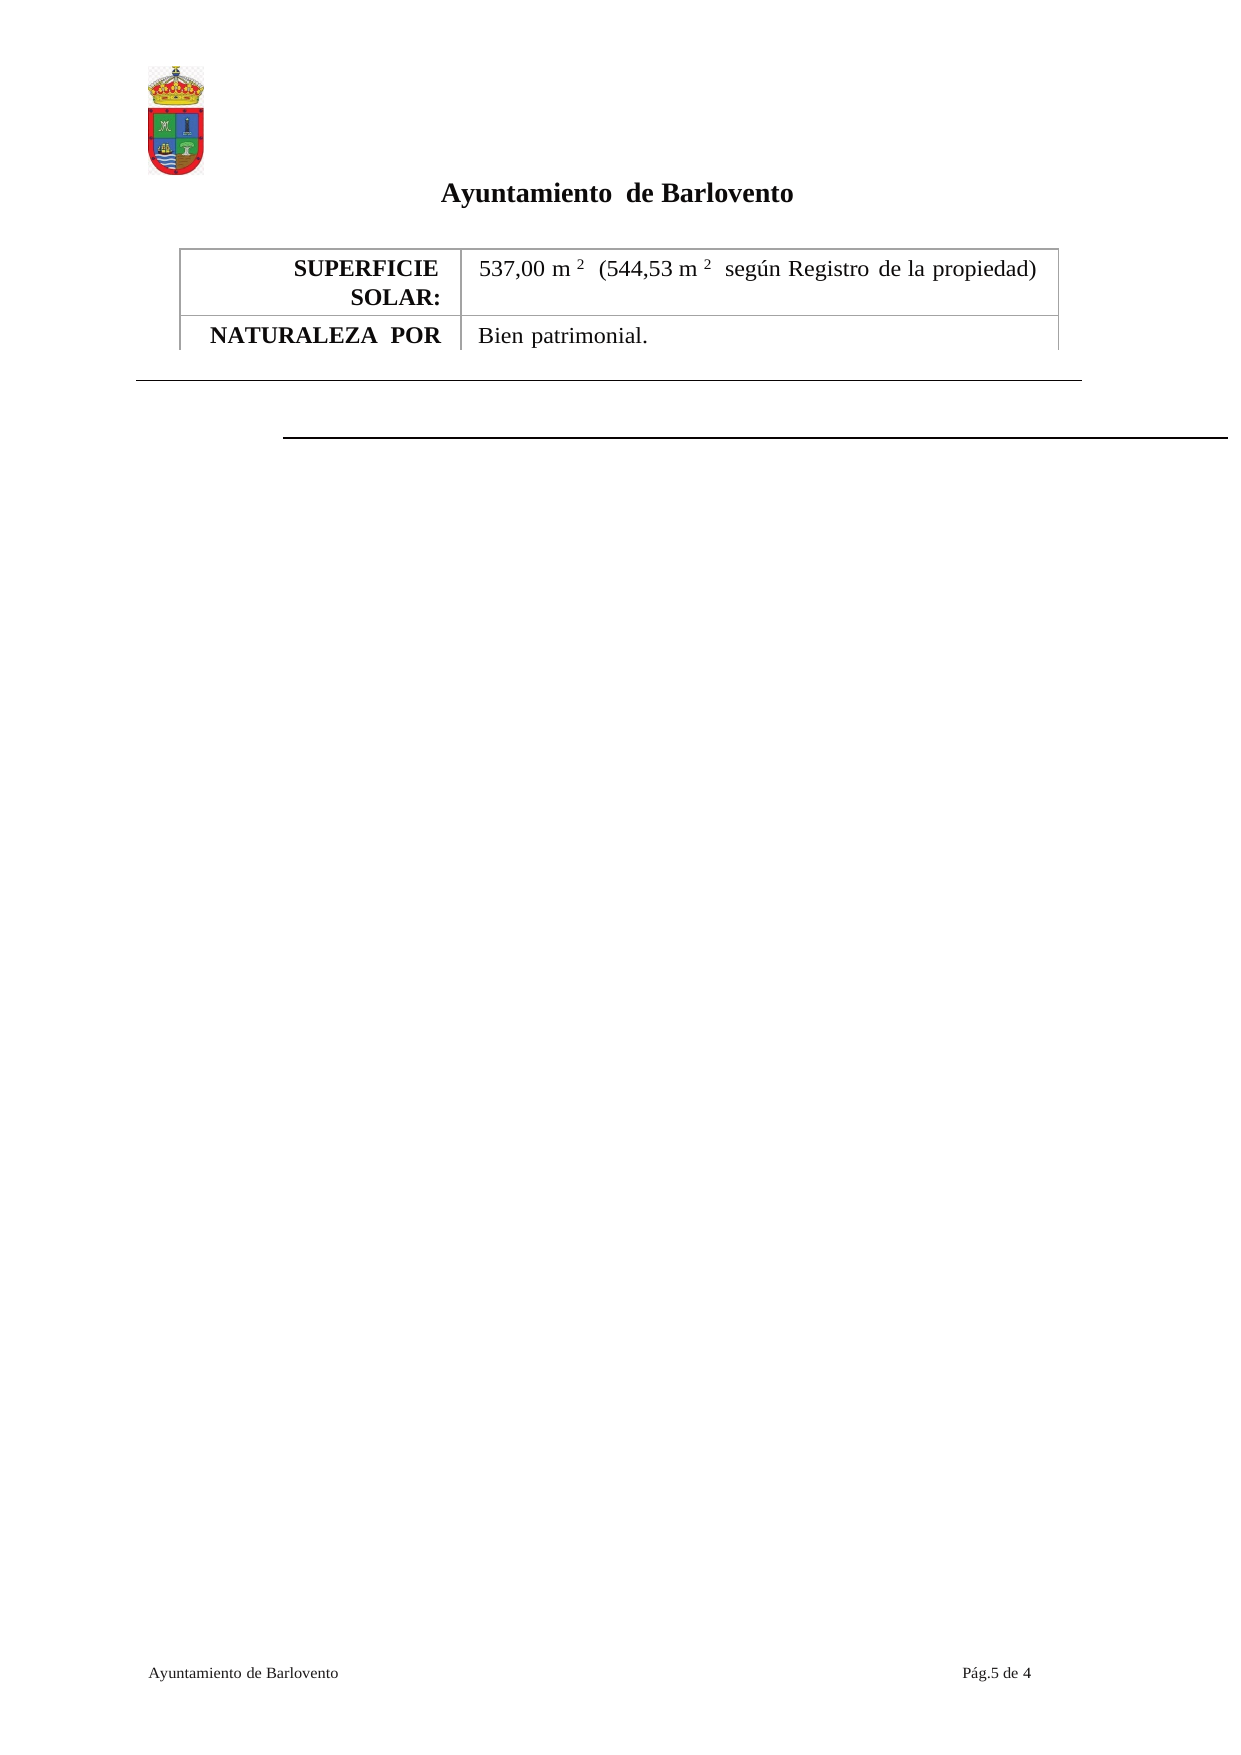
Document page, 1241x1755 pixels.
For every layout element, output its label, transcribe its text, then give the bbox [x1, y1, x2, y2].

table_cell NATURALEZA POR [181, 316, 460, 349]
table_cell 537,00 m 2 (544,53 m 2 según Registro de la propiedad) [462, 250, 1058, 315]
table_cell Bien patrimonial. [462, 316, 1058, 349]
table_cell SUPERFICIE SOLAR: [181, 250, 460, 315]
